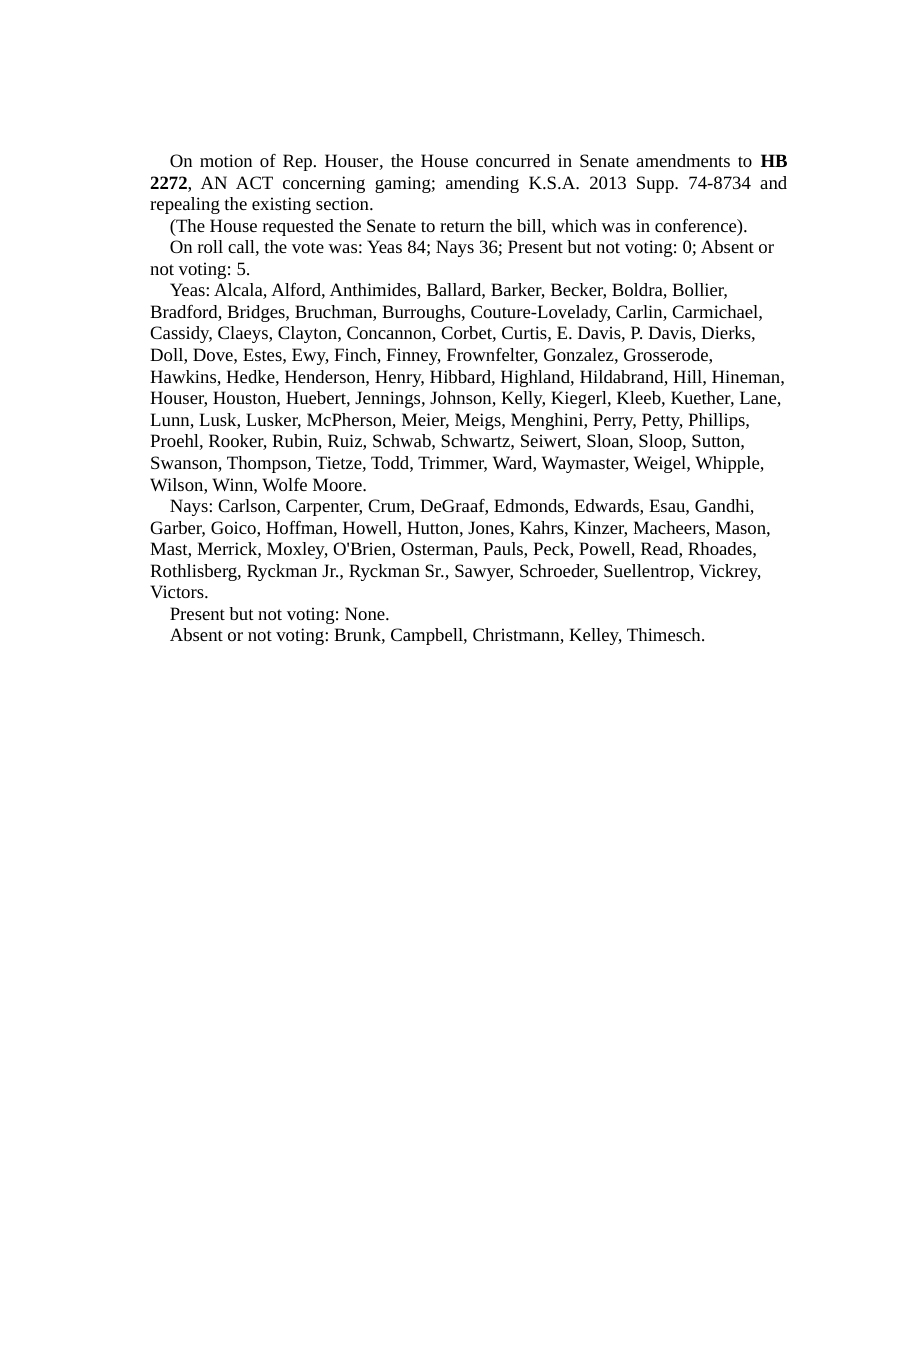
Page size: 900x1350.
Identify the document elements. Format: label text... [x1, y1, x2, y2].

text Present but not voting: None. [150, 603, 787, 624]
text On motion of Rep. Houser, the House concurred in Senate amendments to HB 2272, AN ACT concerning gaming; amending K.S.A. 2013 Supp. 74-8734 and repealing the existing section. [150, 150, 787, 215]
text (The House requested the Senate to return the bill, which was in conference). [150, 215, 787, 236]
text On roll call, the vote was: Yeas 84; Nays 36; Present but not voting: 0; Absent or not voting: 5. [150, 236, 787, 279]
text Absent or not voting: Brunk, Campbell, Christmann, Kelley, Thimesch. [150, 624, 787, 646]
text Nays: Carlson, Carpenter, Crum, DeGraaf, Edmonds, Edwards, Esau, Gandhi, Garber, Goico, Hoffman, Howell, Hutton, Jones, Kahrs, Kinzer, Macheers, Mason, Mast, Merrick, Moxley, O'Brien, Osterman, Pauls, Peck, Powell, Read, Rhoades, Rothlisberg, Ryckman Jr., Ryckman Sr., Sawyer, Schroeder, Suellentrop, Vickrey, Victors. [150, 495, 787, 603]
text Yeas: Alcala, Alford, Anthimides, Ballard, Barker, Becker, Boldra, Bollier, Bradford, Bridges, Bruchman, Burroughs, Couture-Lovelady, Carlin, Carmichael, Cassidy, Claeys, Clayton, Concannon, Corbet, Curtis, E. Davis, P. Davis, Dierks, Doll, Dove, Estes, Ewy, Finch, Finney, Frownfelter, Gonzalez, Grosserode, Hawkins, Hedke, Henderson, Henry, Hibbard, Highland, Hildabrand, Hill, Hineman, Houser, Houston, Huebert, Jennings, Johnson, Kelly, Kiegerl, Kleeb, Kuether, Lane, Lunn, Lusk, Lusker, McPherson, Meier, Meigs, Menghini, Perry, Petty, Phillips, Proehl, Rooker, Rubin, Ruiz, Schwab, Schwartz, Seiwert, Sloan, Sloop, Sutton, Swanson, Thompson, Tietze, Todd, Trimmer, Ward, Waymaster, Weigel, Whipple, Wilson, Winn, Wolfe Moore. [150, 279, 787, 495]
